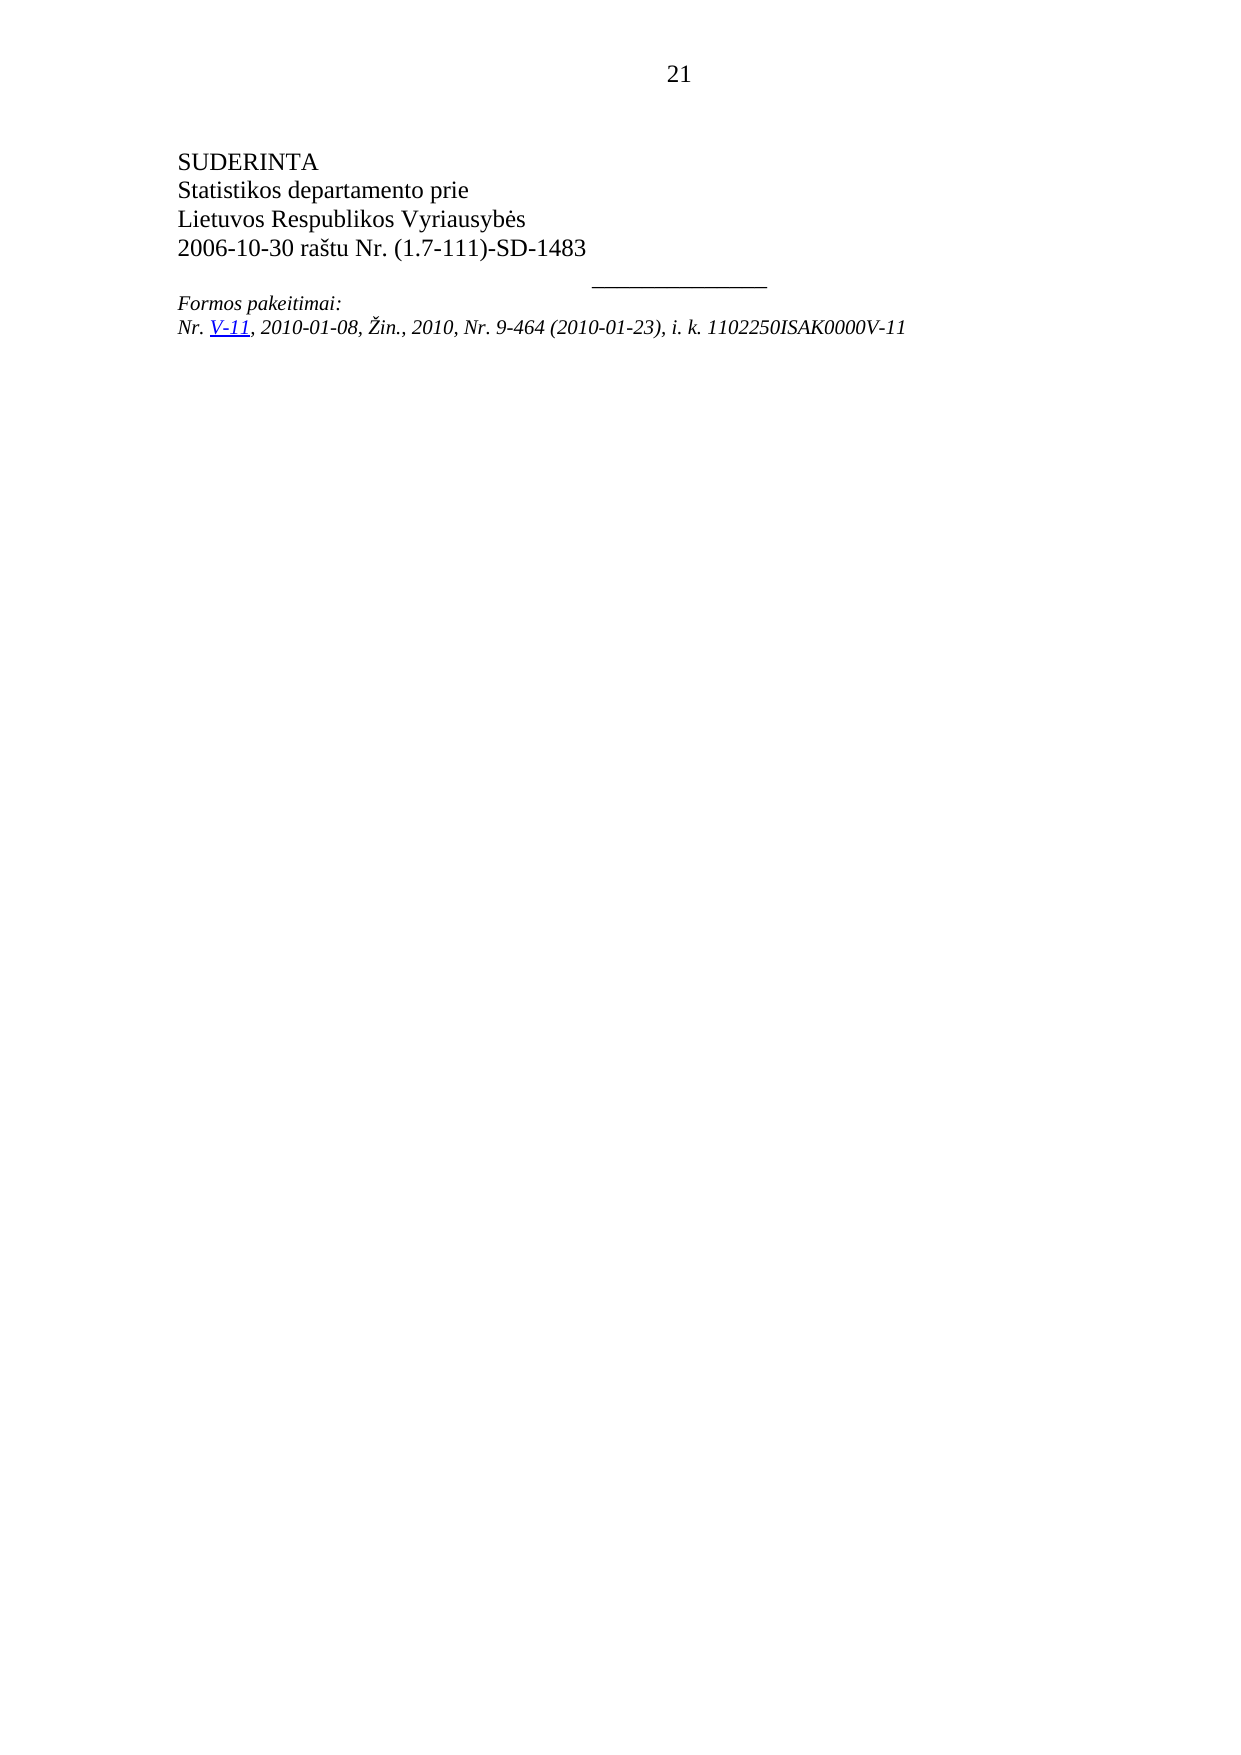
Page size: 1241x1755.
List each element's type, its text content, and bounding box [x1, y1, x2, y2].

text Statistikos departamento prie [177, 176, 1181, 204]
text Lietuvos Respublikos Vyriausybės [177, 204, 1181, 233]
text SUDERINTA [177, 147, 1181, 176]
text 2006-10-30 raštu Nr. (1.7-111)-SD-1483 [177, 233, 1181, 262]
text ______________ [177, 262, 1181, 291]
text Nr. V-11, 2010-01-08, Žin., 2010, Nr. 9-464 (2010-01-23), i. k. 1102250ISAK0000V-11 [177, 315, 1181, 339]
text Formos pakeitimai: [177, 291, 1181, 315]
